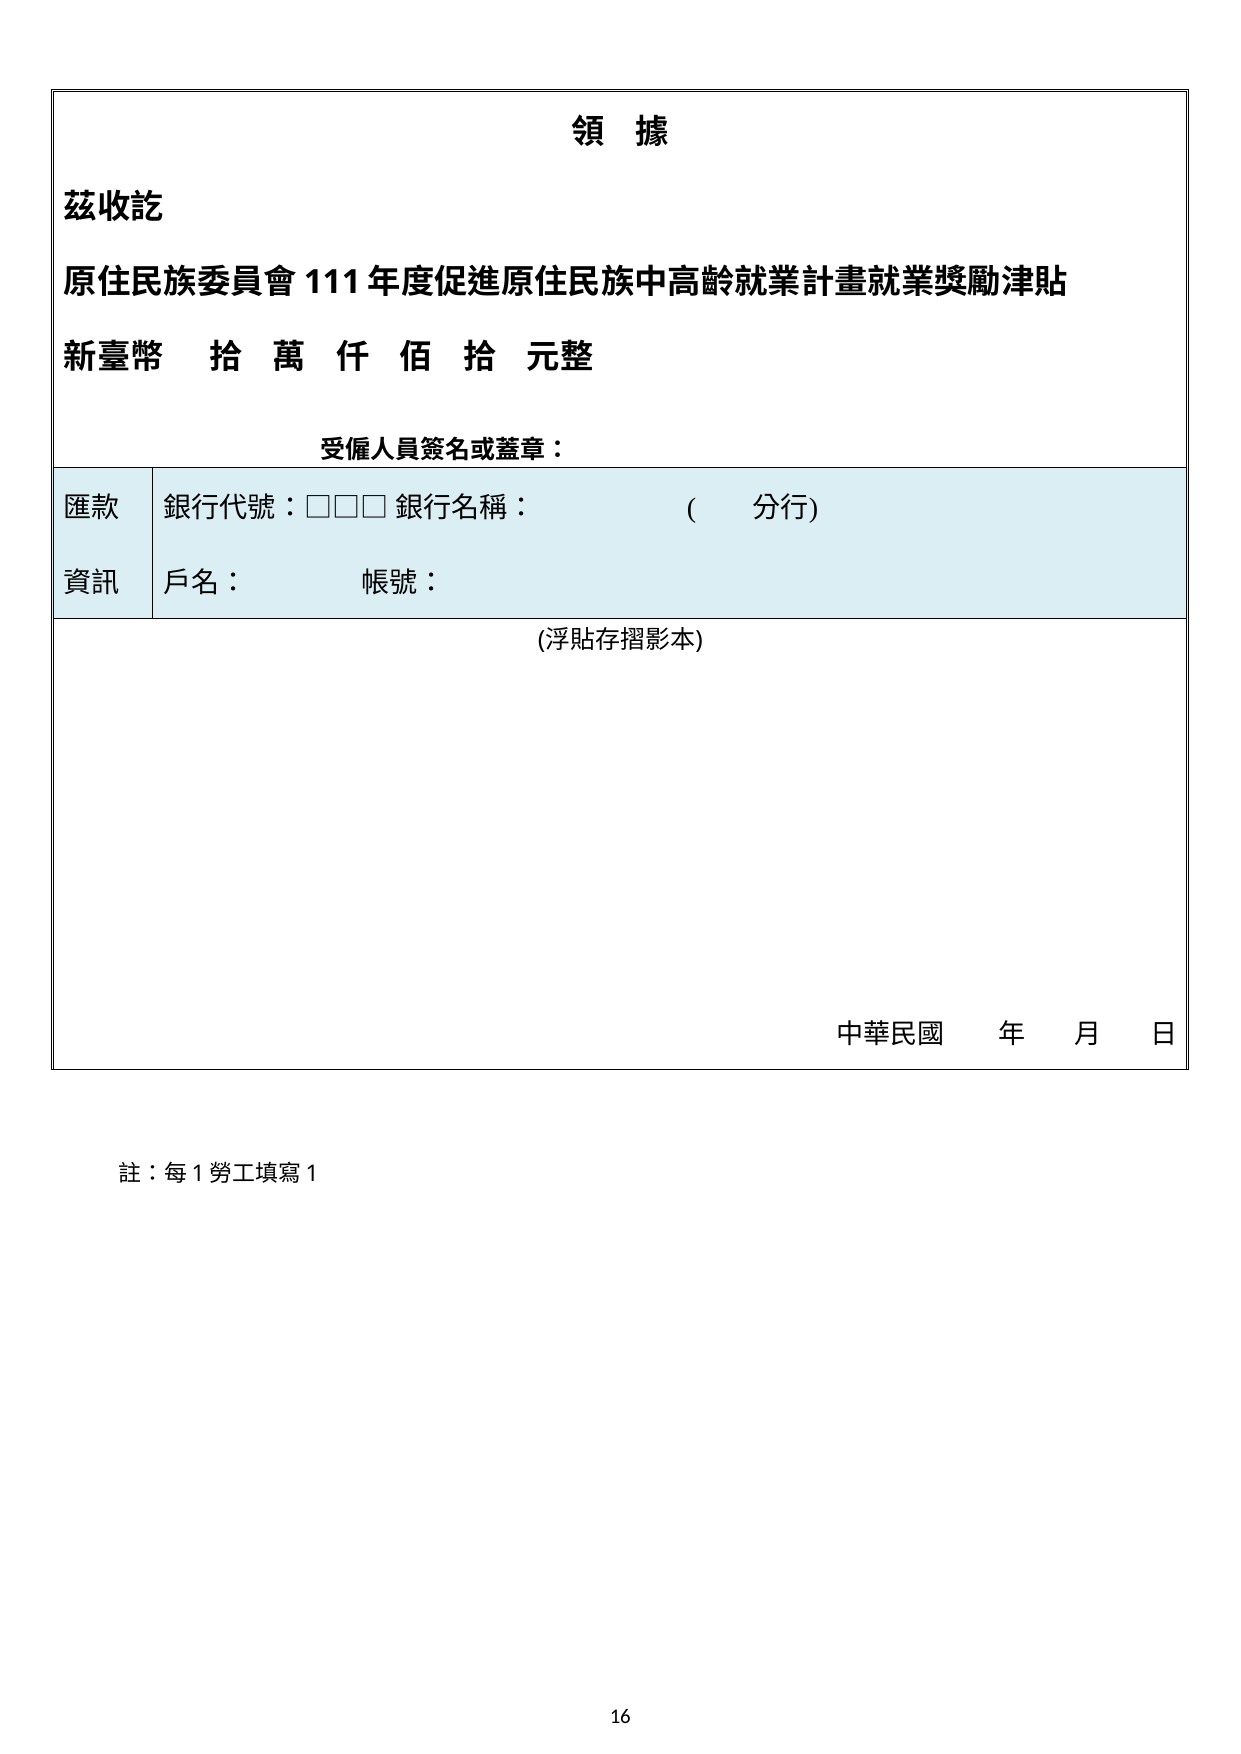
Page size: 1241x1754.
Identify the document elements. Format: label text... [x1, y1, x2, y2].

table_cell (浮貼存摺影本) 中華民國 年 月 日 [54, 619, 1186, 1069]
table_cell 銀行代號：□□□ 銀行名稱： ( 分行) 戶名： 帳號： [153, 468, 1186, 618]
table_cell 領 據 茲收訖 原住民族委員會111年度促進原住民族中高齡就業計畫就業獎勵津貼 新臺幣 拾 萬 仟 佰 拾 元整 受僱人員簽名或蓋章： [54, 92, 1186, 467]
text 註：每1勞工填寫1 [118, 1153, 1122, 1191]
table_cell 匯款 資訊 [54, 468, 152, 618]
